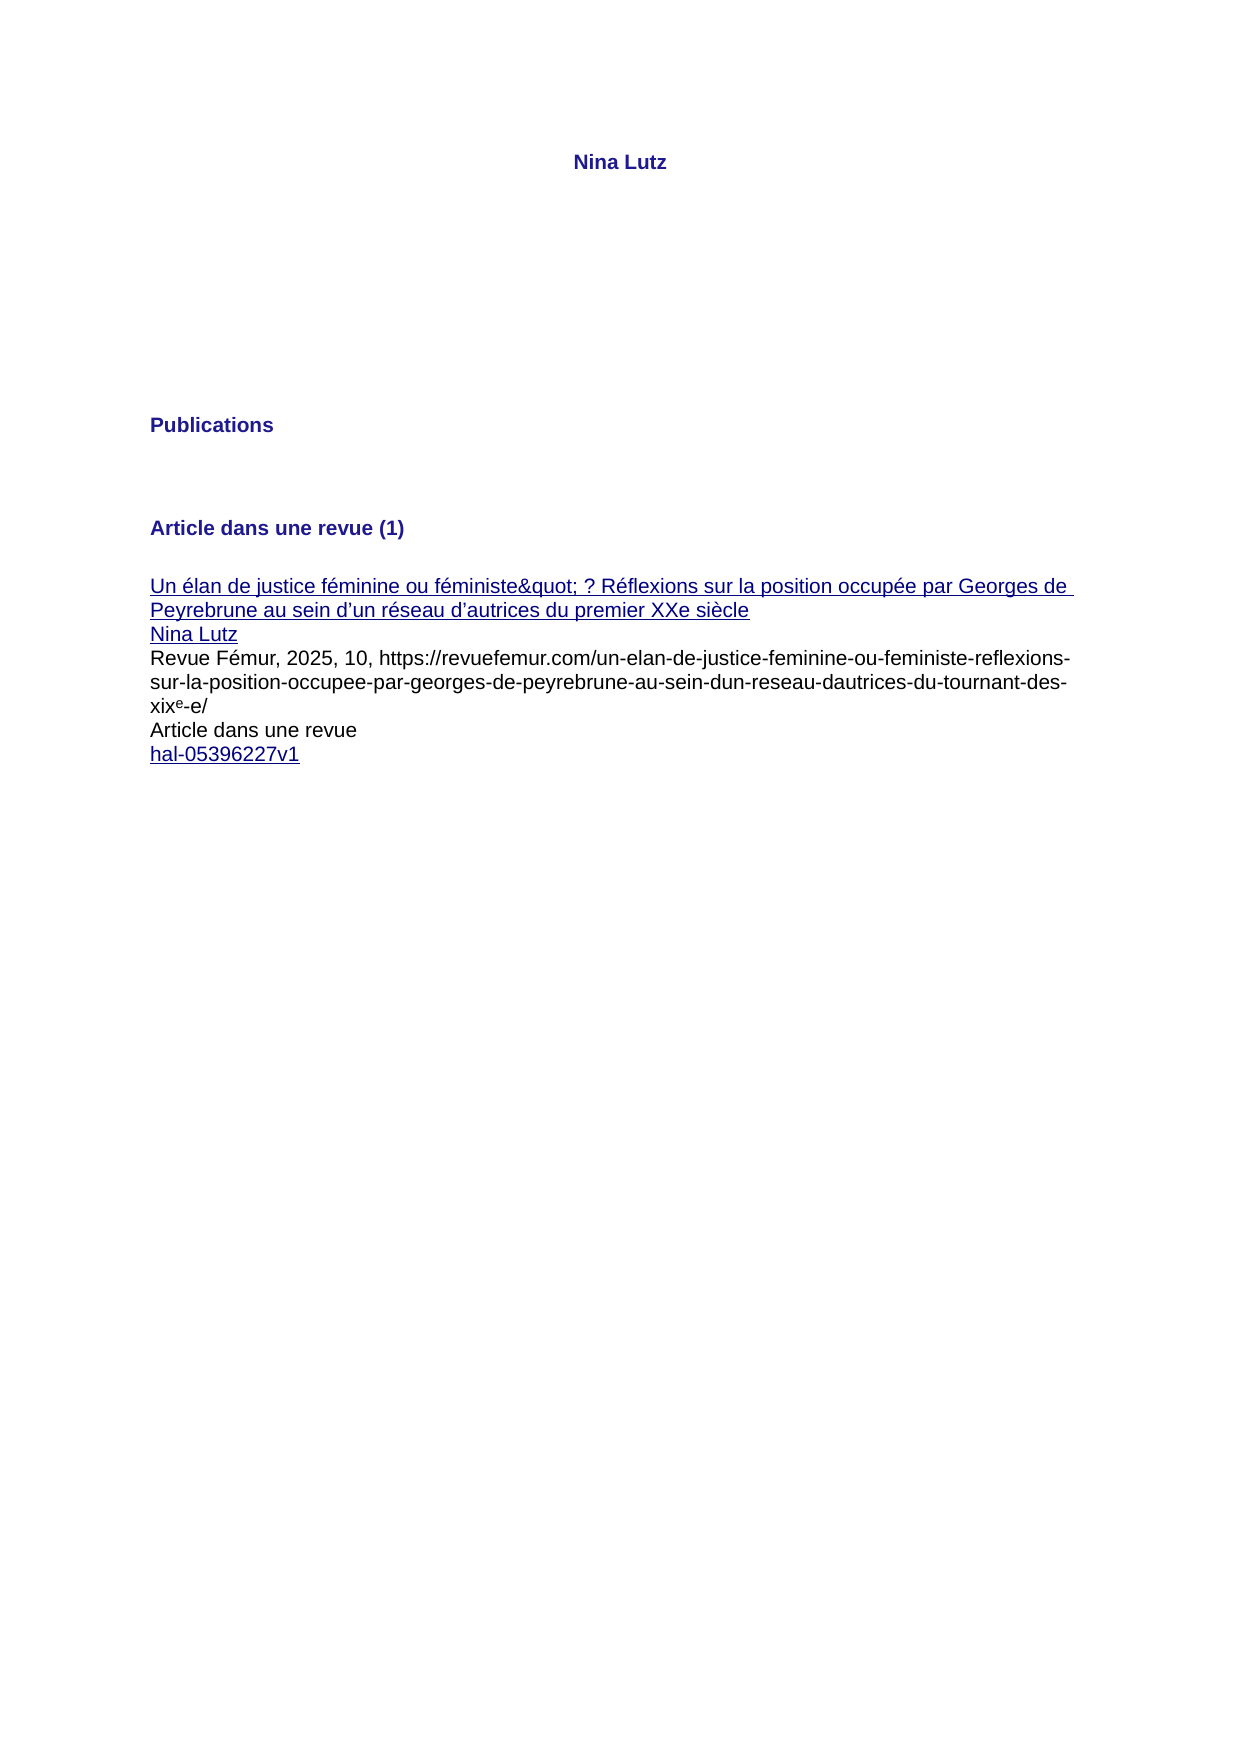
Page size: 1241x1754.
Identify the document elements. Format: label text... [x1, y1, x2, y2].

subtitle Nina Lutz [150, 150, 1090, 174]
subtitle Publications [150, 412, 1090, 436]
subtitle Article dans une revue (1) [150, 516, 1090, 539]
table_header Un élan de justice féminine ou féministe&quot; ? Réflexions sur la position occupée par Georges de Peyrebrune au sein d’un réseau d’autrices du premier XXe siècle Nina Lutz Revue Fémur, 2025, 10, https://revuefemur.com/un-elan-de-justice-feminine-ou-feministe-reflexions-sur-la-position-occupee-par-georges-de-peyrebrune-au-sein-dun-reseau-dautrices-du-tournant-des-xixᵉ-e/ Article dans une revue hal-05396227v1 [150, 574, 1090, 766]
